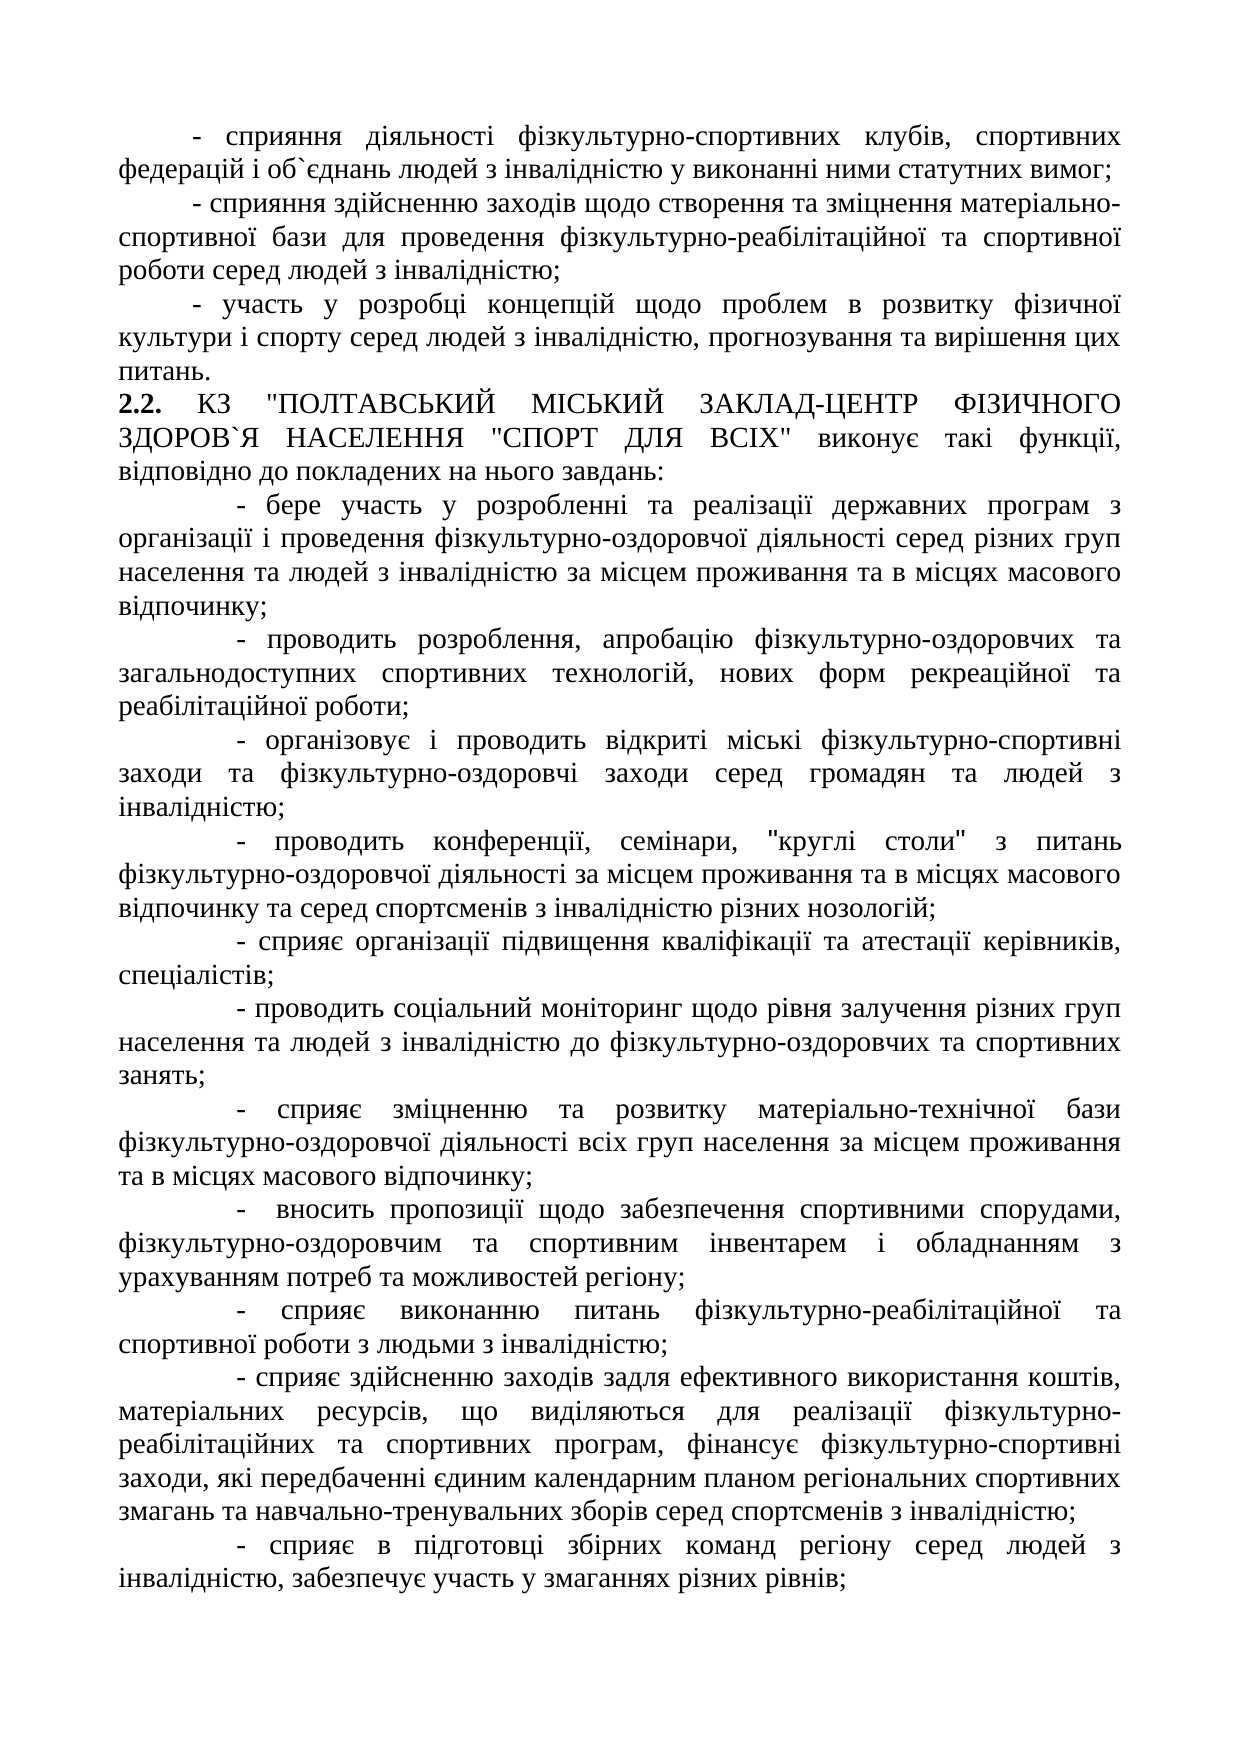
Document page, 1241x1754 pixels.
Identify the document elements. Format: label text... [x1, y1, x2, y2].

text - проводить соціальний моніторинг щодо рівня залучення різних груп населення та людей з інвалідністю до фізкультурно-оздоровчих та спортивних занять; [118, 990, 1122, 1091]
text - участь у розробці концепцій щодо проблем в розвитку фізичної культури і спорту серед людей з інвалідністю, прогнозування та вирішення цих питань. [118, 286, 1122, 386]
text - сприяє здійсненню заходів задля ефективного використання коштів, матеріальних ресурсів, що виділяються для реалізації фізкультурно-реабілітаційних та спортивних програм, фінансує фізкультурно-спортивні заходи, які передбаченні єдиним календарним планом регіональних спортивних змагань та навчально-тренувальних зборів серед спортсменів з інвалідністю; [118, 1359, 1122, 1527]
text - сприяє організації підвищення кваліфікації та атестації керівників, спеціалістів; [118, 923, 1122, 990]
text - бере участь у розробленні та реалізації державних програм з організації і проведення фізкультурно-оздоровчої діяльності серед різних груп населення та людей з інвалідністю за місцем проживання та в місцях масового відпочинку; [118, 487, 1122, 621]
text - організовує і проводить відкриті міські фізкультурно-спортивні заходи та фізкультурно-оздоровчі заходи серед громадян та людей з інвалідністю; [118, 722, 1122, 822]
text - сприяє виконанню питань фізкультурно-реабілітаційної та спортивної роботи з людьми з інвалідністю; [118, 1292, 1122, 1359]
text - вносить пропозиції щодо забезпечення спортивними спорудами, фізкультурно-оздоровчим та спортивним інвентарем і обладнанням з урахуванням потреб та можливостей регіону; [118, 1192, 1122, 1292]
text - сприяння здійсненню заходів щодо створення та зміцнення матеріально-спортивної бази для проведення фізкультурно-реабілітаційної та спортивної роботи серед людей з інвалідністю; [118, 185, 1122, 286]
text - проводить розроблення, апробацію фізкультурно-оздоровчих та загальнодоступних спортивних технологій, нових форм рекреаційної та реабілітаційної роботи; [118, 621, 1122, 722]
text - проводить конференції, семінари, "круглі столи" з питань фізкультурно-оздоровчої діяльності за місцем проживання та в місцях масового відпочинку та серед спортсменів з інвалідністю різних нозологій; [118, 822, 1122, 923]
text - сприяє зміцненню та розвитку матеріально-технічної бази фізкультурно-оздоровчої діяльності всіх груп населення за місцем проживання та в місцях масового відпочинку; [118, 1091, 1122, 1192]
text 2.2. КЗ "ПОЛТАВСЬКИЙ МІСЬКИЙ ЗАКЛАД-ЦЕНТР ФІЗИЧНОГО ЗДОРОВ`Я НАСЕЛЕННЯ "СПОРТ ДЛЯ ВСІХ" виконує такі функції, відповідно до покладених на нього завдань: [118, 386, 1122, 487]
text - сприяє в підготовці збірних команд регіону серед людей з інвалідністю, забезпечує участь у змаганнях різних рівнів; [118, 1527, 1122, 1594]
text - сприяння діяльності фізкультурно-спортивних клубів, спортивних федерацій і об`єднань людей з інвалідністю у виконанні ними статутних вимог; [118, 118, 1122, 185]
